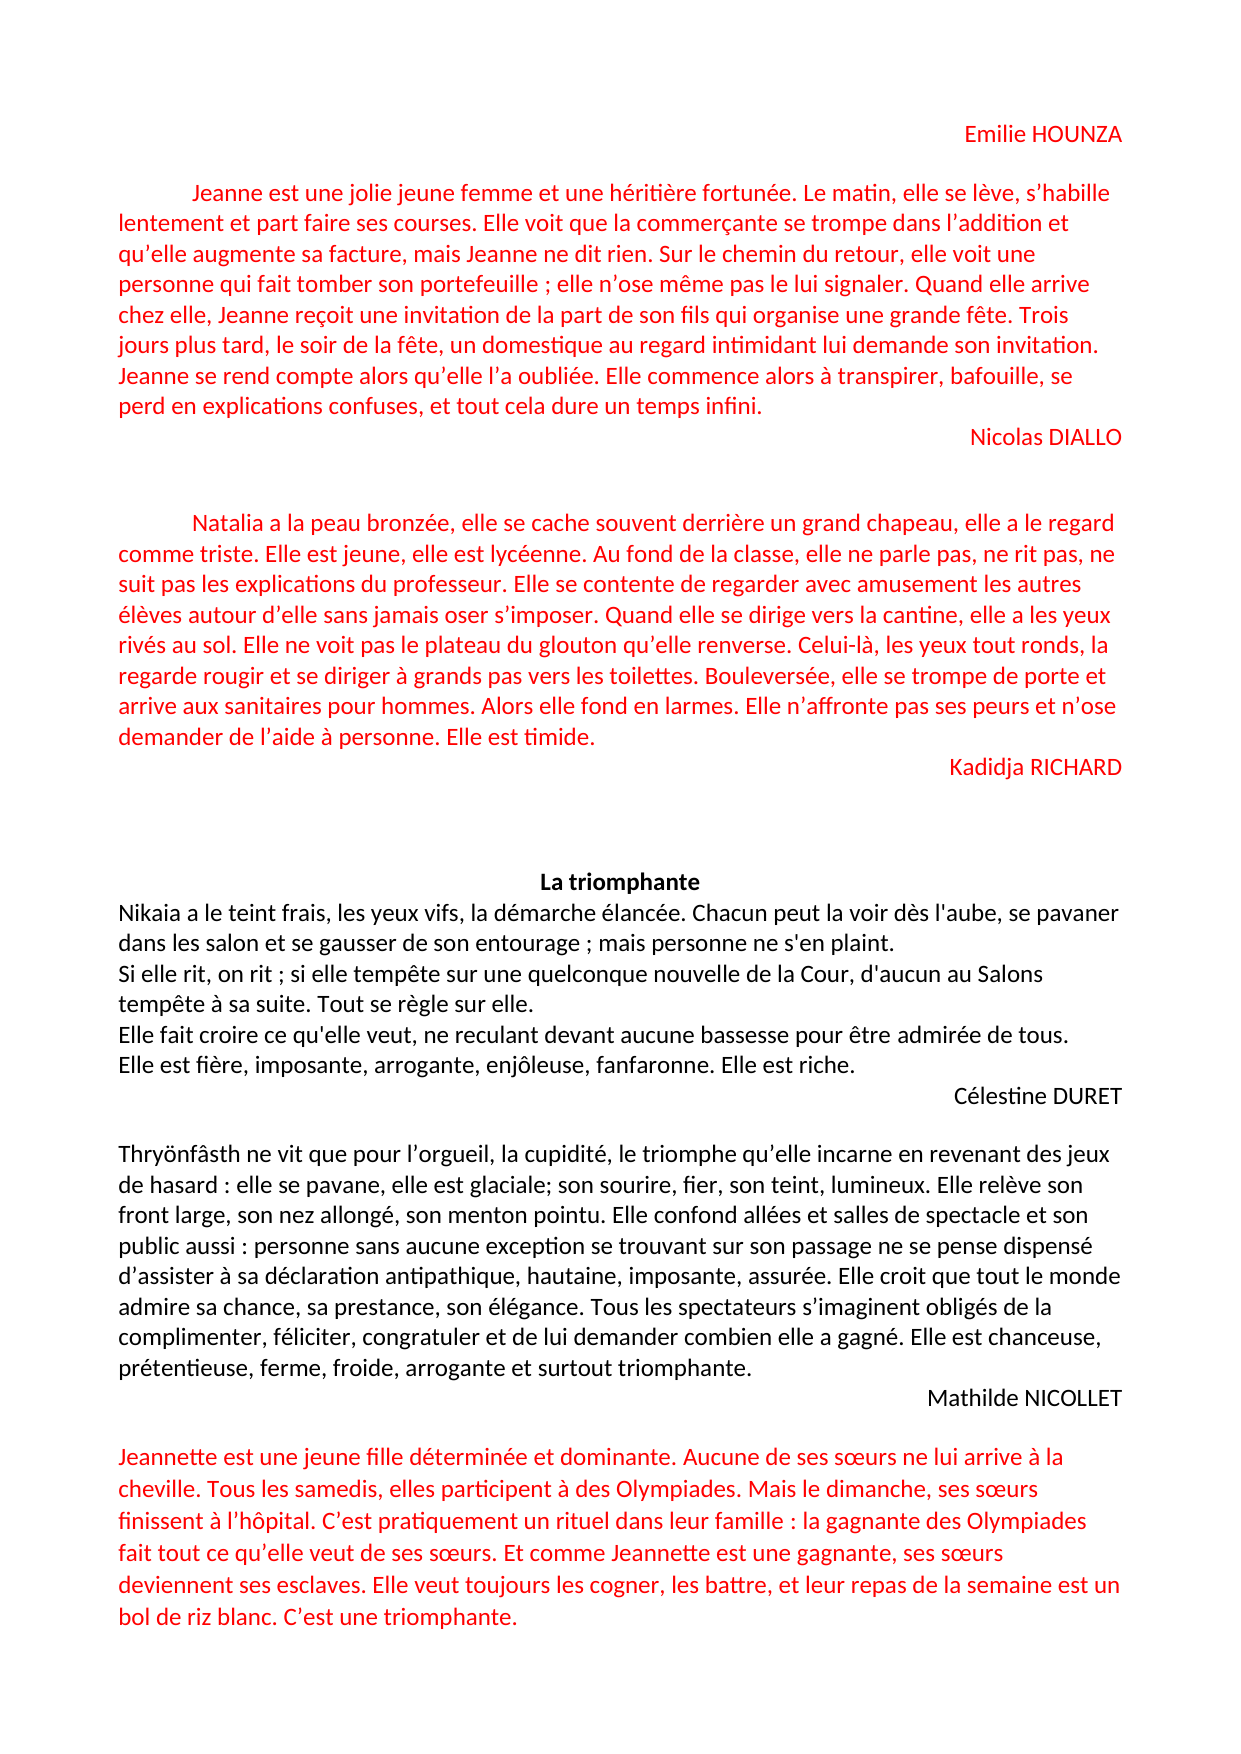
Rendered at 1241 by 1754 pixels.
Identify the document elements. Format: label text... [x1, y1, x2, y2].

text Jeannette est une jeune fille déterminée et dominante. Aucune de ses sœurs ne lui arrive à la cheville. Tous les samedis, elles participent à des Olympiades. Mais le dimanche, ses sœurs finissent à l’hôpital. C’est pratiquement un rituel dans leur famille : la gagnante des Olympiades fait tout ce qu’elle veut de ses sœurs. Et comme Jeannette est une gagnante, ses sœurs deviennent ses esclaves. Elle veut toujours les cogner, les battre, et leur repas de la semaine est un bol de riz blanc. C’est une triomphante. [118, 1441, 1122, 1631]
text Elle est fière, imposante, arrogante, enjôleuse, fanfaronne. Elle est riche. [118, 1049, 1122, 1080]
text Célestine DURET [118, 1080, 1122, 1110]
text Nicolas DIALLO [118, 421, 1122, 451]
text La triomphante [118, 866, 1122, 897]
text Si elle rit, on rit ; si elle tempête sur une quelconque nouvelle de la Cour, d'aucun au Salons tempête à sa suite. Tout se règle sur elle. [118, 958, 1122, 1019]
text Kadidja RICHARD [118, 752, 1122, 782]
text Mathilde NICOLLET [118, 1382, 1122, 1413]
text Jeanne est une jolie jeune femme et une héritière fortunée. Le matin, elle se lève, s’habille lentement et part faire ses courses. Elle voit que la commerçante se trompe dans l’addition et qu’elle augmente sa facture, mais Jeanne ne dit rien. Sur le chemin du retour, elle voit une personne qui fait tomber son portefeuille ; elle n’ose même pas le lui signaler. Quand elle arrive chez elle, Jeanne reçoit une invitation de la part de son fils qui organise une grande fête. Trois jours plus tard, le soir de la fête, un domestique au regard intimidant lui demande son invitation. Jeanne se rend compte alors qu’elle l’a oubliée. Elle commence alors à transpirer, bafouille, se perd en explications confuses, et tout cela dure un temps infini. [118, 177, 1122, 421]
text Thryönfâsth ne vit que pour l’orgueil, la cupidité, le triomphe qu’elle incarne en revenant des jeux de hasard : elle se pavane, elle est glaciale; son sourire, fier, son teint, lumineux. Elle relève son front large, son nez allongé, son menton pointu. Elle confond allées et salles de spectacle et son public aussi : personne sans aucune exception se trouvant sur son passage ne se pense dispensé d’assister à sa déclaration antipathique, hautaine, imposante, assurée. Elle croit que tout le monde admire sa chance, sa prestance, son élégance. Tous les spectateurs s’imaginent obligés de la complimenter, féliciter, congratuler et de lui demander combien elle a gagné. Elle est chanceuse, prétentieuse, ferme, froide, arrogante et surtout triomphante. [118, 1138, 1122, 1382]
text Emilie HOUNZA [118, 118, 1122, 149]
text Elle fait croire ce qu'elle veut, ne reculant devant aucune bassesse pour être admirée de tous. [118, 1019, 1122, 1049]
text Natalia a la peau bronzée, elle se cache souvent derrière un grand chapeau, elle a le regard comme triste. Elle est jeune, elle est lycéenne. Au fond de la classe, elle ne parle pas, ne rit pas, ne suit pas les explications du professeur. Elle se contente de regarder avec amusement les autres élèves autour d’elle sans jamais oser s’imposer. Quand elle se dirige vers la cantine, elle a les yeux rivés au sol. Elle ne voit pas le plateau du glouton qu’elle renverse. Celui-là, les yeux tout ronds, la regarde rougir et se diriger à grands pas vers les toilettes. Bouleversée, elle se trompe de porte et arrive aux sanitaires pour hommes. Alors elle fond en larmes. Elle n’affronte pas ses peurs et n’ose demander de l’aide à personne. Elle est timide. [118, 507, 1122, 752]
text Nikaia a le teint frais, les yeux vifs, la démarche élancée. Chacun peut la voir dès l'aube, se pavaner dans les salon et se gausser de son entourage ; mais personne ne s'en plaint. [118, 897, 1122, 958]
